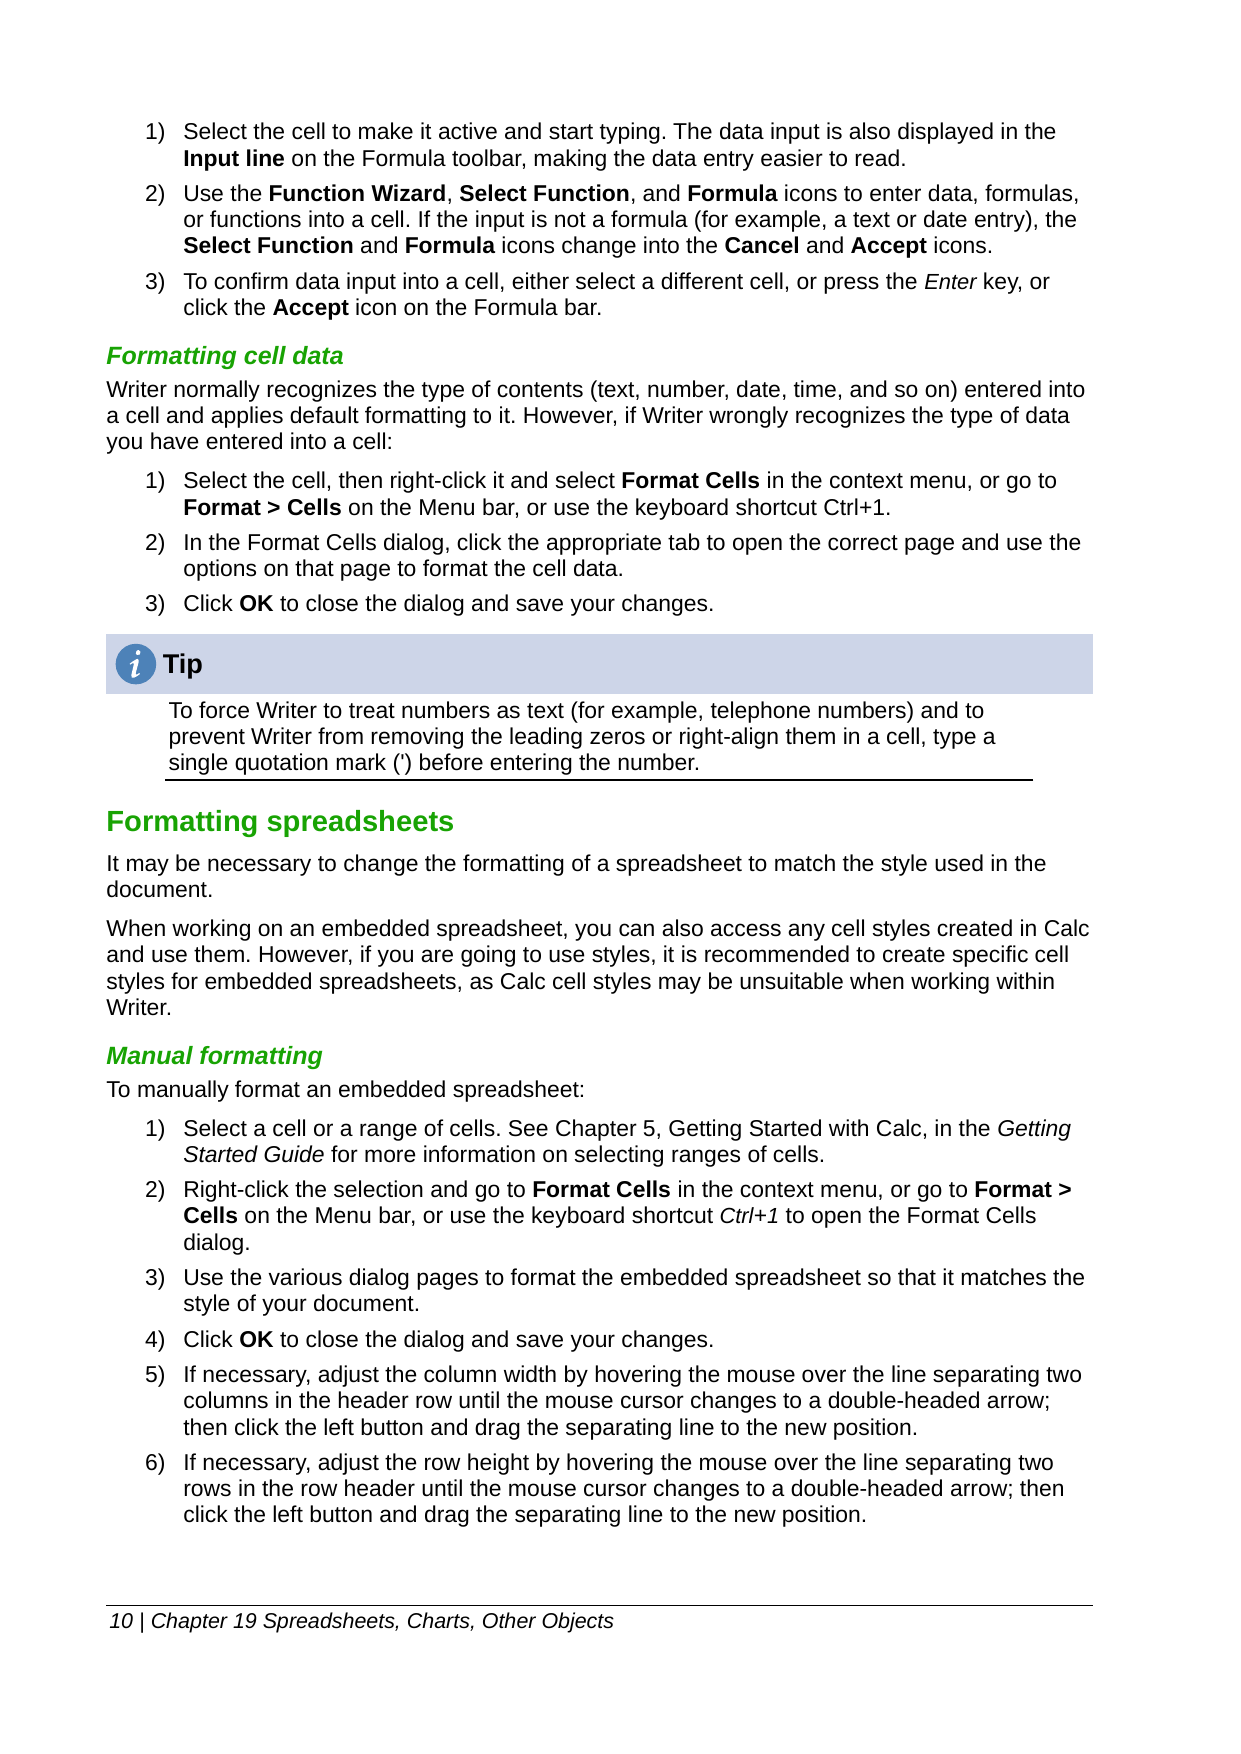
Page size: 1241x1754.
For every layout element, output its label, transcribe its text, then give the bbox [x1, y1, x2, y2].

list Click OK to close the dialog and save your changes. [165, 1326, 1093, 1352]
list Use the Function Wizard, Select Function, and Formula icons to enter data, formulas, or functions into a cell. If the input is not a formula (for example, a text or date entry), the Select Function and Formula icons change into the Cancel and Accept icons. [165, 180, 1093, 259]
subtitle Tip [106, 634, 1093, 694]
subtitle Manual formatting [106, 1041, 1093, 1070]
list If necessary, adjust the column width by hovering the mouse over the line separating two columns in the header row until the mouse cursor changes to a double-headed arrow; then click the left button and drag the separating line to the new position. [165, 1361, 1093, 1440]
subtitle Formatting cell data [106, 341, 1093, 370]
text It may be necessary to change the formatting of a spreadsheet to match the style used in the document. [106, 850, 1093, 902]
list Click OK to close the dialog and save your changes. [165, 590, 1093, 617]
list To manually format an embedded spreadsheet: [106, 1076, 1093, 1102]
list To confirm data input into a cell, either select a different cell, or press the Enter key, or click the Accept icon on the Formula bar. [165, 268, 1093, 320]
text When working on an embedded spreadsheet, you can also access any cell styles created in Calc and use them. However, if you are going to use styles, it is recommended to create specific cell styles for embedded spreadsheets, as Calc cell styles may be unsuitable when working within Writer. [106, 915, 1093, 1020]
list Select the cell, then right-click it and select Format Cells in the context menu, or go to Format > Cells on the Menu bar, or use the keyboard shortcut Ctrl+1. [165, 467, 1093, 520]
list Select the cell to make it active and start typing. The data input is also displayed in the Input line on the Formula toolbar, making the data entry easier to read. [165, 118, 1093, 171]
list Select a cell or a range of cells. See Chapter 5, Getting Started with Calc, in the Getting Started Guide for more information on selecting ranges of cells. [165, 1114, 1093, 1167]
list Use the various dialog pages to format the embedded spreadsheet so that it matches the style of your document. [165, 1264, 1093, 1317]
list If necessary, adjust the row height by hovering the mouse over the line separating two rows in the row header until the mouse cursor changes to a double-headed arrow; then click the left button and drag the separating line to the new position. [165, 1449, 1093, 1528]
list Writer normally recognizes the type of contents (text, number, date, time, and so on) entered into a cell and applies default formatting to it. However, if Writer wrongly recognizes the type of data you have entered into a cell: [106, 376, 1093, 455]
list In the Format Cells dialog, click the appropriate tab to open the correct page and use the options on that page to format the cell data. [165, 529, 1093, 581]
list Right-click the selection and go to Format Cells in the context menu, or go to Format > Cells on the Menu bar, or use the keyboard shortcut Ctrl+1 to open the Format Cells dialog. [165, 1176, 1093, 1255]
text To force Writer to treat numbers as text (for example, telephone numbers) and to prevent Writer from removing the leading zeros or right-align them in a cell, type a single quotation mark (') before entering the number. [165, 694, 1033, 779]
subtitle Formatting spreadsheets [106, 804, 1093, 838]
